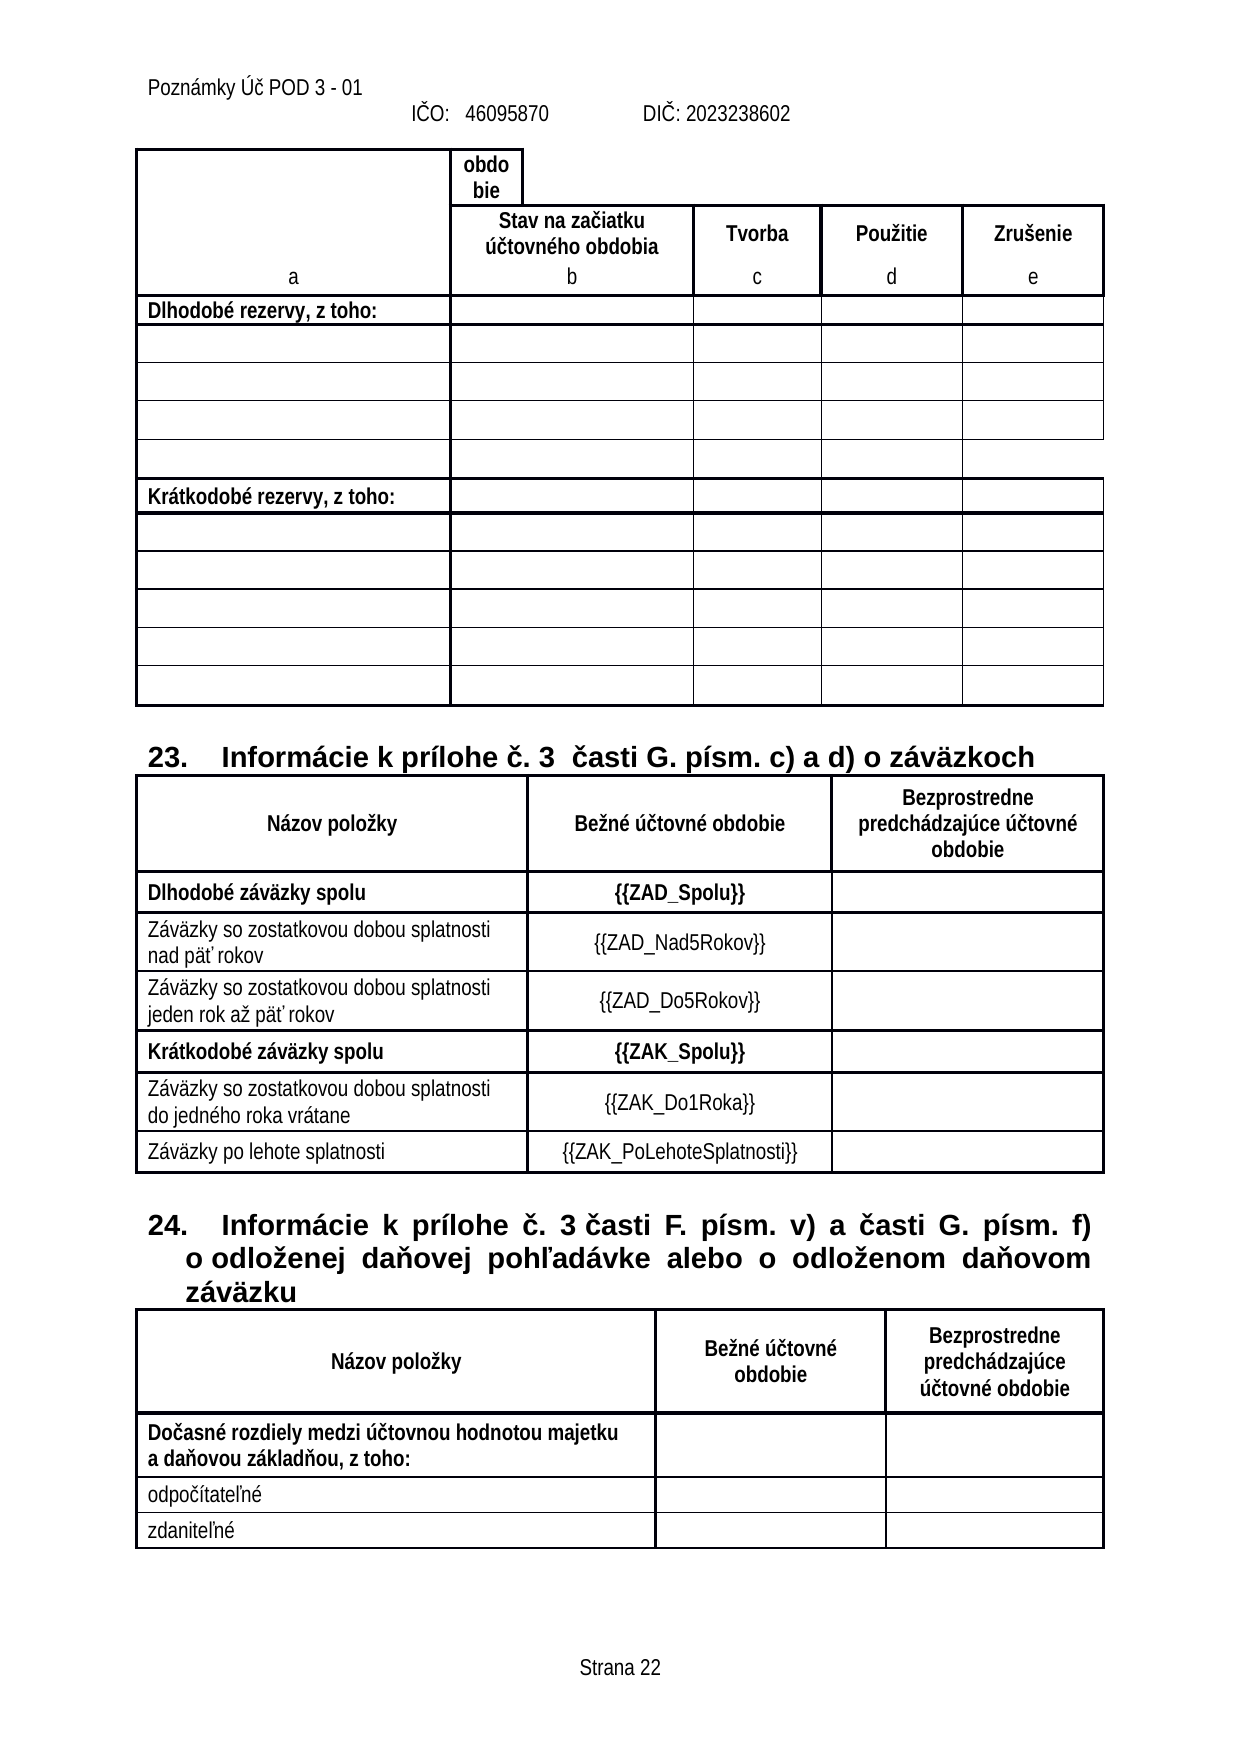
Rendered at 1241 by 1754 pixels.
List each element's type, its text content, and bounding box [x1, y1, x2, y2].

table_cell [963, 401, 1103, 439]
table_cell [138, 515, 449, 550]
table_header obdobie [452, 151, 521, 203]
table_cell [138, 401, 449, 439]
table_cell [833, 1032, 1102, 1071]
table_cell {{ZAD_Spolu}} [529, 873, 831, 911]
table_cell [694, 401, 821, 439]
table_cell [694, 297, 821, 323]
table_cell [694, 440, 821, 477]
table_cell [963, 628, 1103, 665]
table_cell [822, 480, 962, 511]
table_header [138, 151, 449, 259]
table_cell [963, 552, 1103, 588]
table_cell {{ZAD_Do5Rokov}} [529, 972, 831, 1029]
table_cell odpočítateľné [138, 1478, 654, 1512]
table_cell Záväzky so zostatkovou dobou splatnosti nad päť rokov [138, 914, 526, 970]
table_cell [822, 363, 962, 400]
table_cell [138, 552, 449, 588]
table_cell [694, 515, 821, 550]
table_cell [138, 628, 449, 665]
table_cell [822, 515, 962, 550]
table_cell [822, 552, 962, 588]
table_cell {{ZAD_Nad5Rokov}} [529, 914, 831, 970]
table_cell [963, 297, 1103, 323]
table_cell Krátkodobé záväzky spolu [138, 1032, 526, 1071]
table_cell [887, 1415, 1102, 1476]
table_cell [138, 326, 449, 362]
table_cell [694, 590, 821, 627]
table_cell [138, 666, 449, 704]
table_cell [452, 515, 693, 550]
table_header Bezprostredne predchádzajúce účtovné obdobie [887, 1311, 1102, 1411]
table_cell e [964, 259, 1102, 294]
table_cell Záväzky po lehote splatnosti [138, 1132, 526, 1171]
table_cell [963, 326, 1103, 362]
table_cell [694, 628, 821, 665]
table_cell [822, 590, 962, 627]
table_header Bežné účtovné obdobie [529, 777, 830, 870]
table_cell Dlhodobé záväzky spolu [138, 873, 526, 911]
table_cell Zrušenie [964, 207, 1102, 259]
table_cell [138, 590, 449, 627]
table_cell [963, 590, 1103, 627]
table_cell [833, 1132, 1102, 1171]
table_cell d [823, 259, 961, 294]
table_cell [822, 326, 962, 362]
table_cell [138, 363, 449, 400]
table_cell [452, 297, 693, 323]
table_cell {{ZAK_PoLehoteSplatnosti}} [529, 1132, 831, 1171]
table_cell [452, 401, 693, 439]
table_header Bežné účtovné obdobie [657, 1311, 884, 1411]
table_cell [452, 666, 693, 704]
table_cell [657, 1415, 885, 1476]
table_cell [452, 628, 693, 665]
table_cell [963, 440, 1104, 477]
table_cell [822, 628, 962, 665]
table_cell [657, 1478, 885, 1512]
table_cell {{ZAK_Do1Roka}} [529, 1074, 831, 1129]
table_cell Použitie [823, 207, 961, 259]
table_cell Tvorba [695, 207, 819, 259]
table_cell [822, 666, 962, 704]
table_cell [138, 440, 449, 477]
table_cell Dlhodobé rezervy, z toho: [138, 297, 449, 323]
table_cell [822, 401, 962, 439]
table_cell [822, 297, 962, 323]
table_cell Záväzky so zostatkovou dobou splatnosti do jedného roka vrátane [138, 1074, 526, 1129]
table_cell Záväzky so zostatkovou dobou splatnosti jeden rok až päť rokov [138, 972, 526, 1029]
table_cell [452, 480, 693, 511]
table_cell [657, 1513, 885, 1547]
table_cell [963, 666, 1103, 704]
table_cell [833, 1074, 1102, 1129]
title Informácie k prílohe č. 3 časti G. písm. c) a d) o záväzkoch [148, 740, 1092, 774]
table_cell [833, 972, 1102, 1029]
table_cell a [138, 259, 449, 294]
table_cell Dočasné rozdiely medzi účtovnou hodnotou majetku a daňovou základňou, z toho: [138, 1415, 654, 1476]
table_cell [694, 326, 821, 362]
table_cell [694, 480, 821, 511]
table_cell [963, 363, 1103, 400]
title Informácie k prílohe č. 3 časti F. písm. v) a časti G. písm. f) o odloženej daňovej pohľadávke alebo o odloženom daňovom záväzku [148, 1208, 1092, 1308]
table_cell c [695, 259, 819, 294]
table_cell Krátkodobé rezervy, z toho: [138, 480, 449, 511]
table_header Názov položky [138, 777, 526, 870]
table_cell [822, 440, 962, 477]
table_cell [694, 666, 821, 704]
table_cell [452, 590, 693, 627]
table_cell {{ZAK_Spolu}} [529, 1032, 831, 1071]
table_cell [963, 515, 1103, 550]
table_cell Stav na začiatku účtovného obdobia [452, 207, 692, 259]
table_cell [887, 1513, 1102, 1547]
table_cell [452, 552, 693, 588]
table_cell b [452, 259, 692, 294]
table_cell [833, 914, 1102, 970]
table_cell [694, 363, 821, 400]
table_cell zdaniteľné [138, 1513, 654, 1547]
table_cell [452, 363, 693, 400]
table_cell [452, 440, 693, 477]
table_cell [963, 480, 1103, 511]
table_cell [833, 873, 1102, 911]
table_cell [452, 326, 693, 362]
table_cell [887, 1478, 1102, 1512]
table_header Bezprostredne predchádzajúce účtovné obdobie [833, 777, 1102, 870]
table_cell [694, 552, 821, 588]
table_header Názov položky [138, 1311, 654, 1411]
